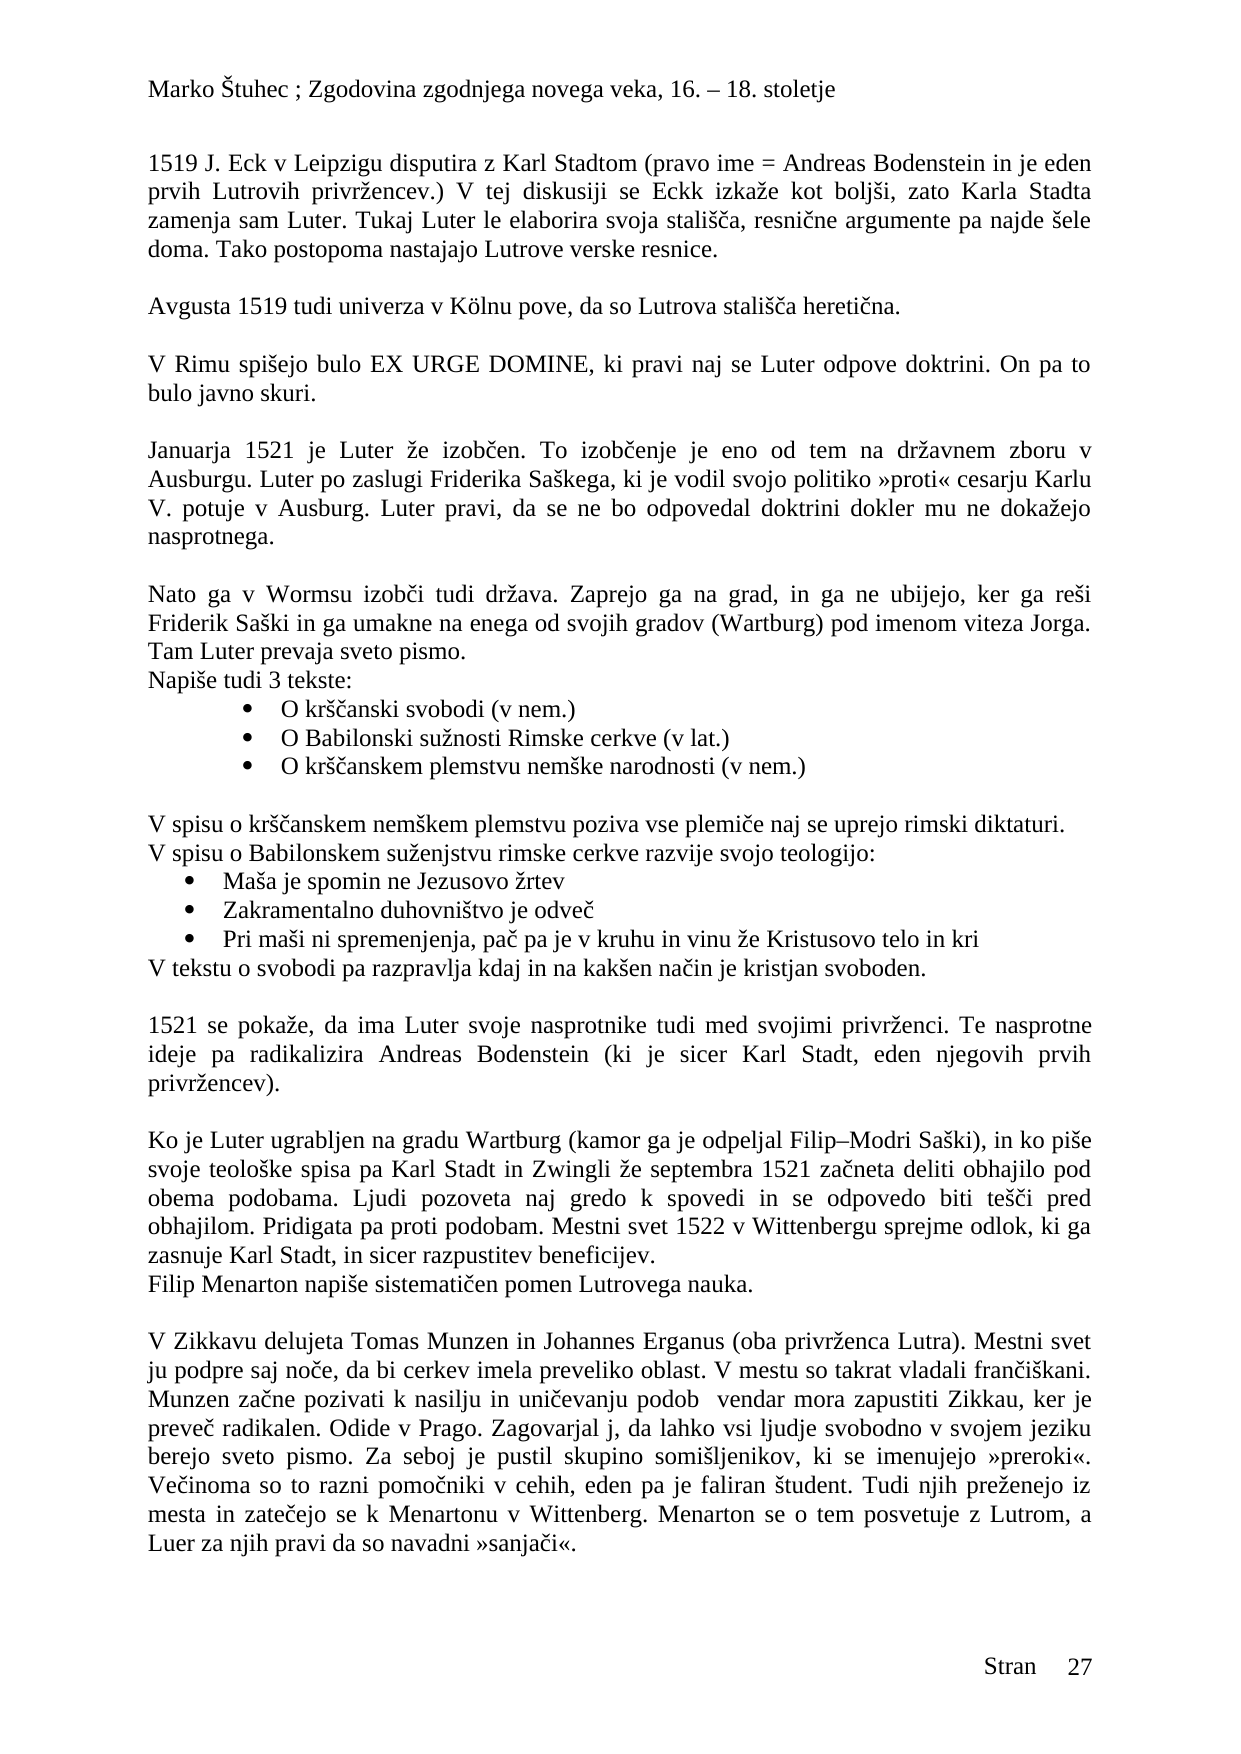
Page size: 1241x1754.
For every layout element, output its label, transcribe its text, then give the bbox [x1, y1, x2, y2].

list O krščanski svobodi (v nem.) [243, 694, 1093, 723]
text Avgusta 1519 tudi univerza v Kölnu pove, da so Lutrova stališča heretična. [148, 291, 1093, 320]
text V Zikkavu delujeta Tomas Munzen in Johannes Erganus (oba privrženca Lutra). Mestni svet ju podpre saj noče, da bi cerkev imela preveliko oblast. V mestu so takrat vladali frančiškani. Munzen začne pozivati k nasilju in uničevanju podob vendar mora zapustiti Zikkau, ker je preveč radikalen. Odide v Prago. Zagovarjal j, da lahko vsi ljudje svobodno v svojem jeziku berejo sveto pismo. Za seboj je pustil skupino somišljenikov, ki se imenujejo »preroki«. Večinoma so to razni pomočniki v cehih, eden pa je faliran študent. Tudi njih preženejo iz mesta in zatečejo se k Menartonu v Wittenberg. Menarton se o tem posvetuje z Lutrom, a Luer za njih pravi da so navadni »sanjači«. [148, 1326, 1093, 1556]
text 1521 se pokaže, da ima Luter svoje nasprotnike tudi med svojimi privrženci. Te nasprotne ideje pa radikalizira Andreas Bodenstein (ki je sicer Karl Stadt, eden njegovih prvih privržencev). [148, 1010, 1093, 1096]
text Nato ga v Wormsu izobči tudi država. Zaprejo ga na grad, in ga ne ubijejo, ker ga reši Friderik Saški in ga umakne na enega od svojih gradov (Wartburg) pod imenom viteza Jorga. Tam Luter prevaja sveto pismo. [148, 579, 1093, 665]
text Napiše tudi 3 tekste: [148, 665, 1093, 694]
text V spisu o Babilonskem suženjstvu rimske cerkve razvije svojo teologijo: [148, 838, 1093, 866]
list O Babilonski sužnosti Rimske cerkve (v lat.) [243, 723, 1093, 751]
text 1519 J. Eck v Leipzigu disputira z Karl Stadtom (pravo ime = Andreas Bodenstein in je eden prvih Lutrovih privržencev.) V tej diskusiji se Eckk izkaže kot boljši, zato Karla Stadta zamenja sam Luter. Tukaj Luter le elaborira svoja stališča, resnične argumente pa najde šele doma. Tako postopoma nastajajo Lutrove verske resnice. [148, 148, 1093, 263]
list Maša je spomin ne Jezusovo žrtev [185, 866, 1093, 895]
text V spisu o krščanskem nemškem plemstvu poziva vse plemiče naj se uprejo rimski diktaturi. [148, 809, 1093, 838]
text Filip Menarton napiše sistematičen pomen Lutrovega nauka. [148, 1269, 1093, 1298]
text Januarja 1521 je Luter že izobčen. To izobčenje je eno od tem na državnem zboru v Ausburgu. Luter po zaslugi Friderika Saškega, ki je vodil svojo politiko »proti« cesarju Karlu V. potuje v Ausburg. Luter pravi, da se ne bo odpovedal doktrini dokler mu ne dokažejo nasprotnega. [148, 435, 1093, 550]
text Ko je Luter ugrabljen na gradu Wartburg (kamor ga je odpeljal Filip–Modri Saški), in ko piše svoje teološke spisa pa Karl Stadt in Zwingli že septembra 1521 začneta deliti obhajilo pod obema podobama. Ljudi pozoveta naj gredo k spovedi in se odpovedo biti tešči pred obhajilom. Pridigata pa proti podobam. Mestni svet 1522 v Wittenbergu sprejme odlok, ki ga zasnuje Karl Stadt, in sicer razpustitev beneficijev. [148, 1125, 1093, 1269]
list O krščanskem plemstvu nemške narodnosti (v nem.) [243, 751, 1093, 780]
text V Rimu spišejo bulo EX URGE DOMINE, ki pravi naj se Luter odpove doktrini. On pa to bulo javno skuri. [148, 349, 1093, 406]
list Pri maši ni spremenjenja, pač pa je v kruhu in vinu že Kristusovo telo in kri [185, 924, 1093, 953]
list Zakramentalno duhovništvo je odveč [185, 895, 1093, 924]
text V tekstu o svobodi pa razpravlja kdaj in na kakšen način je kristjan svoboden. [148, 953, 1093, 981]
